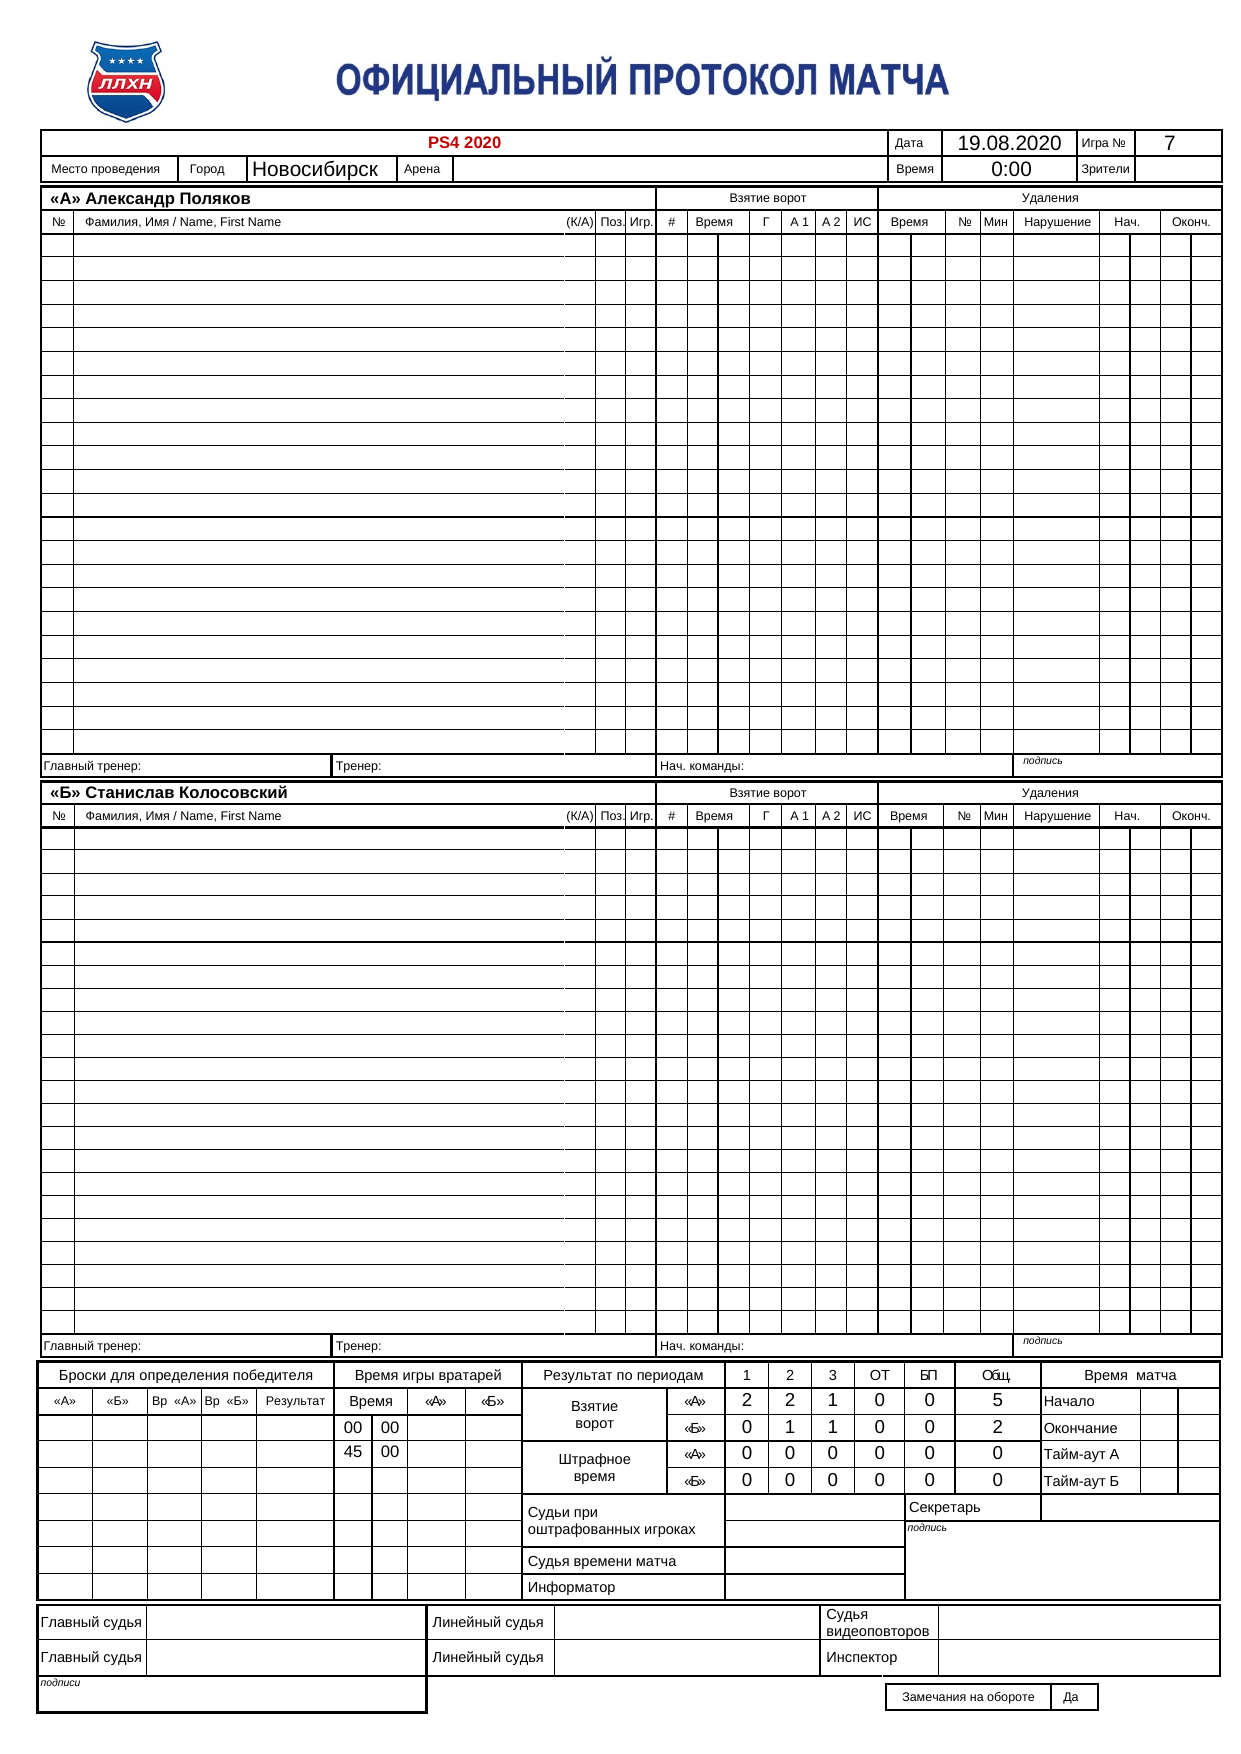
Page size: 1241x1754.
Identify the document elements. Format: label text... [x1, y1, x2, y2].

table_cell [1192, 565, 1221, 587]
table_cell [981, 683, 1013, 706]
table_cell [74, 305, 564, 327]
table_cell [1161, 1104, 1190, 1126]
table_cell [257, 1521, 333, 1546]
table_cell [1161, 683, 1190, 706]
table_cell [981, 494, 1013, 516]
table_cell [688, 1127, 717, 1149]
table_cell [719, 541, 749, 564]
table_cell [912, 1196, 943, 1218]
table_cell [1014, 446, 1099, 469]
table_cell [1161, 1265, 1190, 1287]
table_cell Г [750, 805, 781, 826]
table_cell [1014, 1081, 1099, 1103]
table_cell [750, 1150, 781, 1172]
table_cell [42, 1173, 74, 1195]
table_cell Мин [981, 805, 1013, 826]
table_cell [1014, 541, 1099, 564]
table_cell Судья видеоповторов [821, 1606, 938, 1639]
table_cell [42, 518, 73, 540]
table_cell ИС [847, 211, 877, 233]
table_cell [466, 1547, 521, 1573]
table_cell [626, 588, 655, 611]
table_cell [750, 850, 781, 872]
table_cell [657, 399, 687, 422]
table_cell [946, 352, 980, 374]
table_cell [750, 1035, 781, 1057]
table_cell Информатор [523, 1575, 724, 1599]
table_cell [1192, 399, 1221, 422]
table_header ОТ [855, 1363, 904, 1387]
table_cell «Б» [668, 1415, 724, 1440]
table_cell [981, 612, 1013, 634]
table_cell [1014, 1127, 1099, 1149]
table_cell Зрители [1078, 157, 1134, 181]
table_cell [719, 920, 749, 941]
table_cell [1161, 470, 1190, 493]
table_cell [42, 1081, 74, 1103]
table_cell [912, 1219, 943, 1241]
table_cell [816, 494, 846, 516]
table_cell [42, 896, 74, 918]
table_cell [816, 541, 846, 564]
table_cell [1131, 612, 1160, 634]
table_cell (К/А) [565, 211, 595, 233]
table_cell [74, 399, 564, 422]
table_cell [726, 1495, 904, 1520]
table_cell [42, 966, 74, 987]
table_cell Тренер: [333, 755, 655, 776]
table_cell [981, 257, 1013, 280]
table_cell [1161, 850, 1190, 872]
table_cell [816, 281, 846, 303]
table_cell [626, 518, 655, 540]
table_cell [981, 541, 1013, 564]
table_cell [782, 1104, 815, 1126]
table_cell [75, 874, 564, 895]
table_cell [1131, 518, 1160, 540]
table_cell [657, 518, 687, 540]
table_cell [1100, 612, 1129, 634]
table_cell [782, 423, 815, 445]
table_cell [688, 1012, 717, 1033]
table_cell Фамилия, Имя / Name, First Name [74, 211, 565, 233]
table_cell [688, 494, 717, 516]
table_cell [565, 730, 595, 753]
table_cell [719, 257, 749, 280]
table_cell [1161, 1035, 1190, 1057]
table_cell [596, 850, 625, 872]
table_cell [657, 850, 687, 872]
table_cell [688, 1311, 717, 1333]
table_cell 2 [769, 1389, 811, 1413]
table_cell [42, 683, 73, 706]
table_cell [816, 659, 846, 682]
table_cell [750, 612, 781, 634]
table_cell [565, 235, 595, 256]
table_cell [1192, 1035, 1221, 1057]
table_cell [688, 376, 717, 398]
table_cell [1014, 707, 1099, 729]
table_cell [565, 966, 595, 987]
table_cell [565, 1058, 595, 1079]
table_cell 0 [905, 1468, 954, 1493]
table_cell [75, 1058, 564, 1079]
table_cell [1192, 1058, 1221, 1079]
table_cell А 1 [782, 211, 815, 233]
table_cell [782, 1173, 815, 1195]
table_cell [782, 470, 815, 493]
table_cell [1161, 588, 1190, 611]
table_cell [596, 920, 625, 941]
table_cell [1100, 376, 1129, 398]
table_header Взятие ворот [657, 783, 877, 803]
table_cell Нач. команды: [657, 1335, 1012, 1356]
table_cell А 1 [782, 805, 815, 826]
table_cell [596, 588, 625, 611]
table_cell [939, 1606, 1219, 1639]
table_cell [657, 1265, 687, 1287]
table_cell [42, 989, 74, 1011]
table_cell [1161, 1173, 1190, 1195]
table_cell [912, 966, 943, 987]
table_cell [782, 730, 815, 753]
table_cell [335, 1494, 371, 1520]
table_cell [596, 541, 625, 564]
table_cell [1014, 989, 1099, 1011]
table_cell [657, 305, 687, 327]
table_cell [1161, 707, 1190, 729]
table_cell [946, 399, 980, 422]
table_cell [719, 659, 749, 682]
table_cell [1131, 235, 1160, 256]
table_cell [981, 1311, 1013, 1333]
table_cell [782, 989, 815, 1011]
table_cell [816, 1173, 846, 1195]
table_cell [1131, 281, 1160, 303]
table_cell [1014, 683, 1099, 706]
table_cell [719, 1173, 749, 1195]
table_cell [1131, 446, 1160, 469]
table_cell [596, 446, 625, 469]
table_cell [565, 399, 595, 422]
table_cell [565, 874, 595, 895]
table_cell [75, 1127, 564, 1149]
table_cell [946, 446, 980, 469]
table_cell [565, 328, 595, 351]
table_cell [1161, 659, 1190, 682]
table_cell [42, 1288, 74, 1310]
table_cell [688, 659, 717, 682]
table_cell [750, 257, 781, 280]
table_cell [847, 376, 877, 398]
table_cell [879, 920, 910, 941]
table_cell [816, 1219, 846, 1241]
table_cell [981, 305, 1013, 327]
table_cell [1100, 659, 1129, 682]
table_cell [1014, 1196, 1099, 1218]
table_cell [257, 1494, 333, 1520]
table_cell [1192, 1173, 1221, 1195]
table_cell [373, 1521, 407, 1546]
table_cell [1100, 588, 1129, 611]
table_cell [1192, 1219, 1221, 1241]
table_cell [74, 659, 564, 682]
table_cell [596, 730, 625, 753]
table_cell [1192, 518, 1221, 540]
table_cell [782, 1242, 815, 1264]
table_cell [1100, 305, 1129, 327]
table_cell [1014, 1311, 1099, 1333]
table_cell [1192, 352, 1221, 374]
table_cell [981, 1081, 1013, 1103]
table_cell [816, 683, 846, 706]
table_cell [657, 683, 687, 706]
table_cell [847, 829, 877, 849]
table_cell [847, 1242, 877, 1264]
table_cell [750, 588, 781, 611]
table_cell [626, 235, 655, 256]
table_cell [93, 1468, 147, 1493]
table_cell [1014, 730, 1099, 753]
table_cell [1192, 1242, 1221, 1264]
table_cell [74, 257, 564, 280]
table_cell [750, 707, 781, 729]
table_cell [39, 1494, 92, 1520]
table_cell [626, 1081, 655, 1103]
table_cell [782, 966, 815, 987]
table_cell [42, 305, 73, 327]
table_cell [847, 1219, 877, 1241]
table_cell Главный судья [39, 1606, 146, 1639]
table_cell [42, 850, 74, 872]
table_header Дата [889, 131, 941, 155]
table_cell [1192, 281, 1221, 303]
table_cell [657, 257, 687, 280]
table_cell [719, 874, 749, 895]
table_cell [1192, 989, 1221, 1011]
table_cell [879, 376, 910, 398]
table_cell [879, 1012, 910, 1033]
table_cell «Б» [668, 1468, 724, 1493]
table_cell [75, 943, 564, 964]
table_cell [626, 565, 655, 587]
table_cell [782, 541, 815, 564]
table_cell [1131, 305, 1160, 327]
table_cell [626, 1265, 655, 1287]
table_cell [596, 1219, 625, 1241]
table_cell [816, 1311, 846, 1333]
table_cell [626, 1311, 655, 1333]
table_cell [946, 565, 980, 587]
table_cell [657, 1311, 687, 1333]
table_cell [750, 235, 781, 256]
table_cell [847, 1058, 877, 1079]
table_cell [688, 328, 717, 351]
table_cell [981, 1012, 1013, 1033]
table_cell [750, 1173, 781, 1195]
table_cell [912, 612, 945, 634]
table_cell [1161, 376, 1190, 398]
table_cell [1100, 1242, 1129, 1264]
table_cell [1100, 518, 1129, 540]
table_cell [657, 612, 687, 634]
table_cell [688, 1104, 717, 1126]
table_cell [912, 989, 943, 1011]
table_cell [565, 920, 595, 941]
table_cell [1192, 328, 1221, 351]
table_cell [879, 494, 910, 516]
table_cell [981, 874, 1013, 895]
table_cell [816, 565, 846, 587]
table_cell [847, 1035, 877, 1057]
table_cell [565, 518, 595, 540]
table_cell [42, 588, 73, 611]
table_cell Время [879, 211, 945, 233]
table_cell [75, 1150, 564, 1172]
table_cell [981, 1173, 1013, 1195]
table_cell [981, 281, 1013, 303]
table_cell [202, 1468, 256, 1493]
table_cell [42, 829, 74, 849]
table_cell [1131, 1104, 1160, 1126]
table_cell [981, 829, 1013, 849]
table_cell [912, 588, 945, 611]
table_cell [912, 541, 945, 564]
table_cell [565, 943, 595, 964]
table_cell [1192, 966, 1221, 987]
table_cell [1179, 1468, 1219, 1493]
table_cell [879, 423, 910, 445]
table_cell [466, 1494, 521, 1520]
table_cell [596, 707, 625, 729]
table_cell [74, 494, 564, 516]
table_cell [1131, 1150, 1160, 1172]
table_cell [879, 850, 910, 872]
table_cell [42, 470, 73, 493]
table_cell [946, 328, 980, 351]
table_cell [626, 494, 655, 516]
table_cell [39, 1416, 92, 1440]
table_cell [816, 1104, 846, 1126]
table_cell [257, 1574, 333, 1599]
table_cell [1100, 707, 1129, 729]
table_cell [750, 376, 781, 398]
table_cell [981, 235, 1013, 256]
table_cell [879, 829, 910, 849]
table_cell 0 [812, 1442, 854, 1467]
table_cell [1014, 328, 1099, 351]
table_cell [657, 1242, 687, 1264]
table_cell [1192, 920, 1221, 941]
table_cell Время [688, 211, 749, 233]
table_cell [42, 1265, 74, 1287]
table_cell [74, 588, 564, 611]
table_cell [626, 850, 655, 872]
table_cell [719, 376, 749, 398]
table_cell [750, 966, 781, 987]
table_cell [946, 518, 980, 540]
table_cell [847, 1127, 877, 1149]
table_cell [944, 1104, 980, 1126]
table_cell [1161, 612, 1190, 634]
table_cell [847, 966, 877, 987]
table_cell [74, 565, 564, 587]
table_cell [1014, 1219, 1099, 1241]
table_cell [688, 446, 717, 469]
table_cell [847, 920, 877, 941]
table_cell [1161, 989, 1190, 1011]
table_cell [782, 683, 815, 706]
table_cell [719, 399, 749, 422]
table_cell 0 [956, 1442, 1040, 1467]
table_cell [1192, 235, 1221, 256]
table_cell [596, 565, 625, 587]
table_cell [946, 588, 980, 611]
table_cell [42, 376, 73, 398]
table_cell «А» [39, 1389, 92, 1413]
table_cell [688, 943, 717, 964]
table_cell [657, 1127, 687, 1149]
table_cell [719, 1127, 749, 1149]
table_cell [816, 1242, 846, 1264]
table_cell [596, 328, 625, 351]
table_cell [373, 1468, 407, 1493]
table_cell [1014, 896, 1099, 918]
table_cell [93, 1547, 147, 1573]
table_cell [944, 1127, 980, 1149]
table_cell [202, 1416, 256, 1440]
table_cell [1131, 352, 1160, 374]
table_cell [626, 328, 655, 351]
table_cell [912, 943, 943, 964]
table_cell [946, 707, 980, 729]
table_cell [1161, 494, 1190, 516]
table_cell [1100, 1150, 1129, 1172]
table_cell [1141, 1441, 1177, 1467]
table_cell [1131, 1265, 1160, 1287]
table_cell [782, 1265, 815, 1287]
table_cell [1014, 235, 1099, 256]
table_cell [946, 683, 980, 706]
table_cell [688, 1035, 717, 1057]
table_cell [782, 281, 815, 303]
table_cell [750, 989, 781, 1011]
table_cell [626, 352, 655, 374]
table_cell [912, 1311, 943, 1333]
table_cell [912, 565, 945, 587]
table_cell [596, 1265, 625, 1287]
table_cell [944, 989, 980, 1011]
table_cell [719, 305, 749, 327]
table_cell [75, 989, 564, 1011]
table_cell [750, 1104, 781, 1126]
table_cell Штрафное время [523, 1442, 666, 1493]
table_cell [1100, 1219, 1129, 1241]
table_cell [626, 636, 655, 658]
table_cell 0 [769, 1442, 811, 1467]
table_cell [1014, 257, 1099, 280]
table_cell [1131, 636, 1160, 658]
table_cell 0 [956, 1468, 1040, 1493]
table_cell [75, 896, 564, 918]
table_cell 0 [855, 1442, 904, 1467]
table_cell [782, 494, 815, 516]
table_cell [688, 423, 717, 445]
table_cell [1131, 829, 1160, 849]
table_cell Линейный судья [428, 1606, 554, 1639]
table_cell [626, 399, 655, 422]
table_cell [912, 1242, 943, 1264]
table_cell [596, 989, 625, 1011]
table_cell [147, 1606, 425, 1639]
table_cell [565, 1219, 595, 1241]
table_cell [42, 423, 73, 445]
table_cell [1161, 352, 1190, 374]
table_cell 1 [812, 1389, 854, 1413]
picture [5, 28, 1179, 129]
table_cell 0 [726, 1442, 768, 1467]
table_cell [688, 850, 717, 872]
table_cell [565, 470, 595, 493]
table_cell [1100, 1127, 1129, 1149]
table_cell [981, 518, 1013, 540]
table_cell [202, 1521, 256, 1546]
table_cell [626, 446, 655, 469]
table_cell [879, 896, 910, 918]
table_cell [816, 423, 846, 445]
table_cell [596, 305, 625, 327]
table_cell [596, 659, 625, 682]
table_cell [719, 943, 749, 964]
table_cell [816, 1288, 846, 1310]
table_cell Оконч. [1161, 805, 1221, 826]
table_cell [847, 305, 877, 327]
table_cell [1161, 1058, 1190, 1079]
table_cell [657, 470, 687, 493]
table_cell [816, 636, 846, 658]
table_cell [1192, 541, 1221, 564]
table_cell [750, 896, 781, 918]
table_cell (К/А) [565, 805, 595, 826]
table_cell [565, 612, 595, 634]
table_cell [750, 446, 781, 469]
table_cell ИС [847, 805, 877, 826]
table_cell [688, 1173, 717, 1195]
table_cell [626, 305, 655, 327]
table_cell [1192, 257, 1221, 280]
table_cell [719, 1219, 749, 1241]
table_cell [75, 1196, 564, 1218]
table_cell [912, 896, 943, 918]
table_cell [688, 399, 717, 422]
table_cell [626, 1242, 655, 1264]
table_cell [946, 730, 980, 753]
table_cell [1192, 1150, 1221, 1172]
table_cell [466, 1521, 521, 1546]
table_cell [879, 1265, 910, 1287]
table_cell [202, 1494, 256, 1520]
table_cell [879, 1288, 910, 1310]
table_cell [42, 1219, 74, 1241]
table_cell [879, 235, 910, 256]
table_cell [782, 446, 815, 469]
table_cell [373, 1574, 407, 1599]
table_cell [257, 1547, 333, 1573]
table_header 7 [1136, 131, 1221, 155]
table_cell [1100, 829, 1129, 849]
table_cell [816, 966, 846, 987]
table_cell [912, 1127, 943, 1149]
table_cell [1192, 659, 1221, 682]
table_cell [782, 305, 815, 327]
table_cell [1131, 943, 1160, 964]
table_cell [847, 328, 877, 351]
table_cell [782, 565, 815, 587]
table_cell [1014, 281, 1099, 303]
table_cell [719, 1150, 749, 1172]
table_cell [847, 257, 877, 280]
table_cell [1136, 157, 1221, 181]
table_cell [596, 376, 625, 398]
table_cell [1014, 966, 1099, 987]
table_cell [1192, 1265, 1221, 1287]
table_cell # [657, 805, 687, 826]
table_cell [1014, 1242, 1099, 1264]
table_cell [912, 829, 943, 849]
table_cell [1161, 1127, 1190, 1149]
table_cell [879, 1311, 910, 1333]
table_cell [816, 1265, 846, 1287]
table_cell [750, 659, 781, 682]
table_cell [719, 281, 749, 303]
table_cell [912, 683, 945, 706]
table_cell [847, 1150, 877, 1172]
table_cell [879, 565, 910, 587]
table_cell [1100, 235, 1129, 256]
table_cell [782, 920, 815, 941]
table_cell Главный тренер: [42, 755, 330, 776]
table_cell [816, 328, 846, 351]
table_cell [688, 920, 717, 941]
table_cell [1100, 850, 1129, 872]
table_cell [847, 1173, 877, 1195]
table_cell [981, 850, 1013, 872]
table_cell [847, 989, 877, 1011]
table_cell [657, 352, 687, 374]
table_cell [981, 1058, 1013, 1079]
table_cell [1192, 1012, 1221, 1033]
table_cell [782, 352, 815, 374]
table_cell [657, 1196, 687, 1218]
table_cell [626, 659, 655, 682]
table_cell [373, 1494, 407, 1520]
table_cell [1161, 1012, 1190, 1033]
table_cell [1014, 636, 1099, 658]
table_cell [257, 1441, 333, 1467]
table_cell [626, 376, 655, 398]
table_cell [1192, 376, 1221, 398]
table_cell [1161, 896, 1190, 918]
table_cell [912, 659, 945, 682]
table_cell [565, 376, 595, 398]
table_cell Тренер: [333, 1335, 655, 1356]
table_cell [42, 328, 73, 351]
table_cell [74, 470, 564, 493]
table_cell [719, 1196, 749, 1218]
table_cell [596, 1196, 625, 1218]
table_cell [626, 1219, 655, 1241]
table_cell Оконч. [1161, 211, 1221, 233]
table_cell [981, 399, 1013, 422]
table_cell [626, 1196, 655, 1218]
table_cell [657, 1288, 687, 1310]
table_cell [688, 1081, 717, 1103]
table_cell [847, 1081, 877, 1103]
table_cell [75, 1219, 564, 1241]
table_cell [1014, 565, 1099, 587]
table_cell [1161, 1242, 1190, 1264]
table_cell подпись [906, 1522, 1219, 1599]
table_cell [816, 612, 846, 634]
table_cell [148, 1547, 201, 1573]
table_cell [719, 1311, 749, 1333]
table_cell [879, 1150, 910, 1172]
table_cell [596, 829, 625, 849]
table_cell [1161, 281, 1190, 303]
table_cell [657, 1104, 687, 1126]
table_cell [1192, 636, 1221, 658]
table_cell [148, 1494, 201, 1520]
table_cell 0 [905, 1415, 954, 1440]
table_cell [719, 1035, 749, 1057]
table_cell [74, 707, 564, 729]
table_cell [912, 636, 945, 658]
table_cell [257, 1468, 333, 1493]
table_cell [1192, 612, 1221, 634]
table_cell [565, 683, 595, 706]
table_cell [1131, 1311, 1160, 1333]
table_cell [782, 399, 815, 422]
table_cell [466, 1441, 521, 1467]
table_cell [1014, 588, 1099, 611]
table_cell [1014, 612, 1099, 634]
table_cell [816, 588, 846, 611]
table_cell [1161, 1150, 1190, 1172]
table_cell [816, 305, 846, 327]
table_cell Время [688, 805, 749, 826]
table_cell [657, 989, 687, 1011]
table_cell [981, 943, 1013, 964]
table_cell [596, 683, 625, 706]
table_cell [946, 541, 980, 564]
table_cell [1192, 494, 1221, 516]
table_cell [782, 943, 815, 964]
table_cell [42, 494, 73, 516]
table_cell [565, 707, 595, 729]
table_cell [1131, 565, 1160, 587]
table_cell [657, 1081, 687, 1103]
table_cell [750, 874, 781, 895]
table_cell [816, 446, 846, 469]
table_cell «А» [408, 1389, 465, 1413]
table_cell [565, 989, 595, 1011]
table_cell [688, 588, 717, 611]
table_cell [75, 829, 564, 849]
table_cell [719, 1265, 749, 1287]
table_cell [1014, 1012, 1099, 1033]
table_cell [719, 423, 749, 445]
table_cell [719, 730, 749, 753]
table_cell [257, 1416, 333, 1440]
table_cell Тайм-аут А [1042, 1441, 1140, 1467]
table_cell [42, 541, 73, 564]
table_cell [847, 588, 877, 611]
table_cell [596, 1058, 625, 1079]
table_cell [1014, 399, 1099, 422]
table_header «Б» Станислав Колосовский [42, 783, 655, 803]
table_cell [782, 874, 815, 895]
table_cell [1192, 829, 1221, 849]
table_cell [1192, 874, 1221, 895]
table_cell [42, 1127, 74, 1149]
table_cell Судьи при оштрафованных игроках [523, 1495, 724, 1546]
table_header Общ. [956, 1363, 1040, 1387]
table_cell [750, 352, 781, 374]
table_header Да [1052, 1685, 1097, 1709]
table_cell [1100, 328, 1129, 351]
table_cell [1179, 1441, 1219, 1467]
table_cell [847, 612, 877, 634]
table_cell [408, 1441, 465, 1467]
table_cell [879, 636, 910, 658]
table_cell [466, 1416, 521, 1440]
table_cell [981, 470, 1013, 493]
table_cell [981, 1150, 1013, 1172]
table_cell [688, 1242, 717, 1264]
table_cell [1014, 943, 1099, 964]
table_cell [1131, 920, 1160, 941]
table_cell [42, 352, 73, 374]
table_cell [1192, 1081, 1221, 1103]
table_cell [946, 659, 980, 682]
table_header Время матча [1042, 1363, 1219, 1387]
table_cell [688, 707, 717, 729]
table_cell [1100, 399, 1129, 422]
table_cell Вр «А» [148, 1389, 201, 1413]
table_cell [1192, 850, 1221, 872]
table_cell [75, 1173, 564, 1195]
table_cell [1100, 541, 1129, 564]
table_cell [750, 305, 781, 327]
table_cell [1131, 328, 1160, 351]
table_cell [596, 1081, 625, 1103]
table_cell [75, 1288, 564, 1310]
table_cell [879, 446, 910, 469]
table_cell [148, 1521, 201, 1546]
table_cell [565, 1081, 595, 1103]
table_cell [847, 636, 877, 658]
table_cell Новосибирск [248, 157, 396, 181]
table_cell Начало [1042, 1389, 1140, 1413]
table_cell [782, 1311, 815, 1333]
table_cell [626, 257, 655, 280]
table_cell [1131, 1035, 1160, 1057]
table_cell [816, 850, 846, 872]
table_cell [42, 659, 73, 682]
table_cell [879, 257, 910, 280]
table_cell № [42, 211, 73, 233]
table_cell [688, 305, 717, 327]
table_cell [626, 470, 655, 493]
table_cell [981, 423, 1013, 445]
table_cell [1100, 1265, 1129, 1287]
table_cell [782, 328, 815, 351]
table_cell Вр «Б» [202, 1389, 256, 1413]
table_cell [42, 257, 73, 280]
table_cell [335, 1521, 371, 1546]
table_cell [688, 235, 717, 256]
table_cell [688, 636, 717, 658]
table_cell [912, 470, 945, 493]
table_cell 0 [855, 1468, 904, 1493]
table_cell [782, 896, 815, 918]
table_cell [750, 1311, 781, 1333]
table_cell [816, 707, 846, 729]
table_cell [1161, 541, 1190, 564]
table_cell [428, 1677, 882, 1711]
table_cell [1161, 1311, 1190, 1333]
table_cell [1192, 470, 1221, 493]
table_cell [816, 1012, 846, 1033]
table_cell [719, 446, 749, 469]
table_cell [847, 470, 877, 493]
table_cell [946, 612, 980, 634]
table_cell Секретарь [906, 1495, 1040, 1520]
table_cell [719, 494, 749, 516]
table_cell [1100, 1012, 1129, 1033]
table_cell [719, 612, 749, 634]
table_header Результат по периодам [523, 1363, 724, 1387]
table_cell [688, 565, 717, 587]
table_cell [626, 829, 655, 849]
table_cell [1161, 399, 1190, 422]
table_cell [565, 659, 595, 682]
table_cell [1131, 494, 1160, 516]
table_cell Судья времени матча [523, 1548, 724, 1573]
table_cell [912, 399, 945, 422]
table_cell [626, 281, 655, 303]
table_cell 00 [373, 1416, 407, 1440]
table_cell № [42, 805, 74, 826]
table_cell [944, 829, 980, 849]
table_cell [688, 1150, 717, 1172]
table_cell Время [879, 805, 943, 826]
table_cell [1042, 1495, 1219, 1520]
table_cell [75, 1242, 564, 1264]
table_cell [981, 1196, 1013, 1218]
table_cell [626, 920, 655, 941]
table_cell [1192, 683, 1221, 706]
table_cell А 2 [816, 805, 846, 826]
table_cell [1100, 683, 1129, 706]
table_cell [750, 1219, 781, 1241]
table_cell [657, 281, 687, 303]
table_cell [626, 1173, 655, 1195]
table_cell [565, 423, 595, 445]
table_cell [847, 399, 877, 422]
table_cell [39, 1574, 92, 1599]
table_cell [93, 1494, 147, 1520]
table_cell [596, 423, 625, 445]
table_cell [596, 235, 625, 256]
table_cell [688, 518, 717, 540]
table_cell [1161, 423, 1190, 445]
table_cell 00 [335, 1416, 371, 1440]
table_cell [816, 235, 846, 256]
table_cell [1161, 565, 1190, 587]
table_cell [879, 588, 910, 611]
table_cell 0:00 [943, 157, 1076, 181]
table_cell [782, 1219, 815, 1241]
table_cell [847, 896, 877, 918]
table_cell [1014, 920, 1099, 941]
table_cell [750, 565, 781, 587]
table_cell [74, 235, 564, 256]
table_cell [408, 1574, 465, 1599]
table_cell [688, 730, 717, 753]
table_cell Фамилия, Имя / Name, First Name [75, 805, 565, 826]
table_cell [1014, 829, 1099, 849]
table_cell [719, 1081, 749, 1103]
table_cell [912, 328, 945, 351]
table_cell [944, 1288, 980, 1310]
table_cell [981, 565, 1013, 587]
table_cell [719, 235, 749, 256]
table_cell [750, 423, 781, 445]
table_cell [726, 1521, 904, 1546]
table_cell [816, 730, 846, 753]
table_cell [42, 1035, 74, 1057]
table_cell [565, 446, 595, 469]
table_cell [39, 1547, 92, 1573]
table_cell [74, 612, 564, 634]
table_cell Игр. [626, 805, 655, 826]
table_cell [1099, 1682, 1220, 1711]
table_cell [1014, 1035, 1099, 1057]
table_cell [879, 1242, 910, 1264]
table_cell [879, 1127, 910, 1149]
table_cell [883, 1677, 1220, 1681]
table_cell Поз. [596, 805, 625, 826]
table_cell [879, 399, 910, 422]
table_cell [1100, 281, 1129, 303]
table_cell [466, 1468, 521, 1493]
table_cell [750, 943, 781, 964]
table_cell [688, 829, 717, 849]
table_cell [912, 1058, 943, 1079]
table_cell [750, 1242, 781, 1264]
table_cell 1 [769, 1415, 811, 1440]
table_cell [148, 1416, 201, 1440]
table_cell [565, 1127, 595, 1149]
table_cell [596, 1150, 625, 1172]
table_cell [596, 1104, 625, 1126]
table_cell [688, 1265, 717, 1287]
table_cell [565, 1150, 595, 1172]
table_cell [75, 1035, 564, 1057]
table_cell [1131, 1081, 1160, 1103]
table_cell 0 [812, 1468, 854, 1493]
table_cell [657, 541, 687, 564]
table_cell [816, 1058, 846, 1079]
table_cell [596, 966, 625, 987]
table_cell [75, 966, 564, 987]
table_cell [148, 1574, 201, 1599]
table_cell [726, 1575, 904, 1599]
table_cell [879, 707, 910, 729]
table_cell [981, 730, 1013, 753]
table_cell [750, 636, 781, 658]
table_cell [879, 989, 910, 1011]
table_cell [981, 636, 1013, 658]
table_cell [719, 518, 749, 540]
table_cell [944, 1219, 980, 1241]
table_cell [1100, 565, 1129, 587]
table_cell [847, 850, 877, 872]
table_cell [1131, 659, 1160, 682]
table_cell [1192, 1104, 1221, 1126]
table_cell [565, 1012, 595, 1033]
table_cell [565, 850, 595, 872]
table_cell [847, 565, 877, 587]
table_cell [408, 1521, 465, 1546]
table_cell [1014, 1288, 1099, 1310]
table_cell [1131, 707, 1160, 729]
table_cell [657, 494, 687, 516]
table_cell [626, 1104, 655, 1126]
table_header БП [905, 1363, 954, 1387]
table_cell [981, 1219, 1013, 1241]
table_cell «Б » [466, 1389, 521, 1413]
table_cell [657, 659, 687, 682]
table_cell [782, 1058, 815, 1079]
table_cell [1192, 1196, 1221, 1218]
table_cell [782, 518, 815, 540]
table_cell [879, 470, 910, 493]
table_cell [75, 920, 564, 941]
table_cell [944, 1173, 980, 1195]
table_cell [719, 896, 749, 918]
table_cell [1100, 966, 1129, 987]
table_cell [74, 352, 564, 374]
table_cell [816, 896, 846, 918]
table_cell [39, 1468, 92, 1493]
table_cell [74, 518, 564, 540]
table_cell Место проведения [42, 157, 177, 181]
table_cell [847, 683, 877, 706]
table_cell # [657, 211, 687, 233]
table_cell [719, 966, 749, 987]
table_cell [335, 1574, 371, 1599]
table_cell [42, 636, 73, 658]
table_cell [847, 281, 877, 303]
table_cell [626, 1035, 655, 1057]
table_cell [912, 874, 943, 895]
table_cell [688, 1288, 717, 1310]
table_cell [688, 683, 717, 706]
table_cell Тайм-аут Б [1042, 1468, 1140, 1493]
table_cell [782, 588, 815, 611]
table_cell [42, 399, 73, 422]
table_cell [565, 1104, 595, 1126]
table_cell [847, 874, 877, 895]
table_cell [1014, 376, 1099, 398]
table_cell [912, 494, 945, 516]
table_cell [1161, 943, 1190, 964]
table_cell [626, 1288, 655, 1310]
table_cell Нач. команды: [657, 755, 1012, 776]
table_cell [688, 896, 717, 918]
table_cell [1014, 494, 1099, 516]
table_cell Время [889, 157, 941, 181]
table_cell [816, 1150, 846, 1172]
table_cell Окончание [1042, 1415, 1140, 1440]
table_cell [1192, 423, 1221, 445]
table_cell [879, 612, 910, 634]
table_cell [688, 470, 717, 493]
table_cell [1100, 1311, 1129, 1333]
table_cell [912, 1104, 943, 1126]
table_cell [1100, 1058, 1129, 1079]
table_cell [657, 636, 687, 658]
table_cell [596, 943, 625, 964]
table_cell [626, 1127, 655, 1149]
table_cell [1131, 683, 1160, 706]
table_cell [981, 896, 1013, 918]
table_cell [1100, 352, 1129, 374]
table_cell [782, 257, 815, 280]
table_cell [1179, 1415, 1219, 1440]
table_cell [946, 423, 980, 445]
table_cell Арена [398, 157, 452, 181]
table_cell [74, 376, 564, 398]
table_cell [565, 636, 595, 658]
table_cell [657, 1035, 687, 1057]
table_cell [596, 1242, 625, 1264]
table_cell [1014, 1104, 1099, 1126]
table_cell [1192, 896, 1221, 918]
table_cell [75, 1081, 564, 1103]
table_cell [1131, 423, 1160, 445]
table_cell [750, 518, 781, 540]
table_cell [626, 423, 655, 445]
table_cell [1100, 920, 1129, 941]
table_cell [847, 707, 877, 729]
table_cell [1179, 1389, 1219, 1413]
table_cell подписи [39, 1677, 425, 1711]
table_header PS4 2020 [42, 131, 887, 155]
table_cell [596, 612, 625, 634]
table_cell [1014, 659, 1099, 682]
table_cell [981, 588, 1013, 611]
table_cell [1131, 896, 1160, 918]
table_cell [981, 1104, 1013, 1126]
table_cell [148, 1468, 201, 1493]
table_cell [750, 281, 781, 303]
table_cell [879, 943, 910, 964]
table_cell [782, 659, 815, 682]
table_cell [688, 541, 717, 564]
table_cell [946, 235, 980, 256]
table_cell [1100, 989, 1129, 1011]
table_cell [74, 281, 564, 303]
table_cell [847, 446, 877, 469]
table_header Замечания на обороте [887, 1685, 1050, 1709]
table_cell [1161, 328, 1190, 351]
table_cell [1131, 399, 1160, 422]
table_cell [750, 1012, 781, 1033]
table_cell [565, 305, 595, 327]
table_cell [1131, 850, 1160, 872]
table_cell [93, 1521, 147, 1546]
table_cell [75, 1104, 564, 1126]
table_cell [879, 328, 910, 351]
table_cell [1192, 305, 1221, 327]
table_cell [688, 1219, 717, 1241]
table_cell [879, 281, 910, 303]
table_cell [944, 1196, 980, 1218]
table_cell [912, 1288, 943, 1310]
table_cell [1131, 1058, 1160, 1079]
table_cell № [946, 211, 980, 233]
table_cell [335, 1468, 371, 1493]
table_cell [782, 1196, 815, 1218]
table_cell [596, 518, 625, 540]
table_cell [944, 896, 980, 918]
table_cell [1161, 1219, 1190, 1241]
table_cell [1100, 874, 1129, 895]
table_cell [626, 989, 655, 1011]
table_cell Игр. [626, 211, 655, 233]
table_cell Город [179, 157, 246, 181]
table_cell [688, 281, 717, 303]
table_cell [565, 1196, 595, 1218]
table_cell [42, 1058, 74, 1079]
table_cell [42, 707, 73, 729]
table_cell [981, 1242, 1013, 1264]
table_header Игра № [1078, 131, 1134, 155]
table_cell [74, 636, 564, 658]
table_cell [93, 1416, 147, 1440]
table_cell [944, 874, 980, 895]
table_cell [912, 518, 945, 540]
table_cell [816, 829, 846, 849]
table_cell [555, 1606, 819, 1639]
table_cell [596, 1173, 625, 1195]
table_cell [596, 1012, 625, 1033]
table_cell Инспектор [821, 1640, 938, 1675]
table_cell [981, 1265, 1013, 1287]
table_cell [847, 730, 877, 753]
table_cell [74, 683, 564, 706]
table_cell [912, 1265, 943, 1287]
table_cell [944, 1265, 980, 1287]
table_cell [335, 1547, 371, 1573]
table_cell [626, 730, 655, 753]
table_cell [879, 541, 910, 564]
table_cell [879, 1219, 910, 1241]
table_cell [816, 920, 846, 941]
table_cell [42, 1150, 74, 1172]
table_cell [1131, 376, 1160, 398]
table_cell [1100, 730, 1129, 753]
table_cell [719, 636, 749, 658]
table_cell [657, 235, 687, 256]
table_cell Г [750, 211, 781, 233]
table_cell [74, 730, 564, 753]
table_cell «А» [668, 1442, 724, 1467]
table_cell Линейный судья [428, 1640, 554, 1675]
table_cell [626, 874, 655, 895]
table_cell [1014, 352, 1099, 374]
table_cell [1161, 257, 1190, 280]
table_cell [750, 829, 781, 849]
table_cell [1161, 1196, 1190, 1218]
table_cell [981, 920, 1013, 941]
table_cell [939, 1640, 1219, 1675]
table_cell [944, 850, 980, 872]
table_cell [688, 352, 717, 374]
table_cell [147, 1640, 425, 1675]
table_cell [1100, 1196, 1129, 1218]
table_cell [42, 920, 74, 941]
table_cell [847, 1012, 877, 1033]
table_cell [596, 257, 625, 280]
table_cell [1141, 1468, 1177, 1493]
table_cell [688, 612, 717, 634]
table_cell [1192, 446, 1221, 469]
table_cell [879, 518, 910, 540]
table_cell [750, 1265, 781, 1287]
table_cell [750, 920, 781, 941]
table_cell [1131, 1242, 1160, 1264]
table_cell [596, 281, 625, 303]
table_cell [816, 352, 846, 374]
table_cell [408, 1494, 465, 1520]
table_cell [1192, 943, 1221, 964]
table_cell [1131, 1219, 1160, 1241]
table_cell [981, 966, 1013, 987]
table_cell [42, 235, 73, 256]
table_cell [912, 1035, 943, 1057]
table_cell [688, 874, 717, 895]
table_cell [1192, 588, 1221, 611]
table_cell [981, 446, 1013, 469]
table_cell [202, 1547, 256, 1573]
table_cell [657, 1219, 687, 1241]
table_cell [565, 257, 595, 280]
table_cell [1141, 1415, 1177, 1440]
table_cell [93, 1441, 147, 1467]
table_cell [944, 966, 980, 987]
table_cell [782, 612, 815, 634]
table_cell 2 [726, 1389, 768, 1413]
table_cell [1161, 235, 1190, 256]
table_cell [719, 829, 749, 849]
table_cell [750, 1288, 781, 1310]
table_cell [1100, 494, 1129, 516]
table_cell [1131, 989, 1160, 1011]
table_cell [944, 1081, 980, 1103]
table_cell [657, 707, 687, 729]
table_cell [912, 352, 945, 374]
table_cell [626, 707, 655, 729]
table_cell [847, 541, 877, 564]
table_cell [816, 874, 846, 895]
table_cell [1100, 1081, 1129, 1103]
table_cell [847, 494, 877, 516]
table_cell [816, 518, 846, 540]
table_cell [565, 588, 595, 611]
table_cell [879, 730, 910, 753]
table_cell [657, 896, 687, 918]
table_cell [750, 683, 781, 706]
table_cell [1161, 1288, 1190, 1310]
table_cell [657, 1012, 687, 1033]
table_cell [657, 1058, 687, 1079]
table_cell [719, 1242, 749, 1264]
table_cell [847, 1265, 877, 1287]
table_cell [944, 1242, 980, 1264]
table_cell [1161, 874, 1190, 895]
table_cell [657, 446, 687, 469]
table_cell [750, 1081, 781, 1103]
table_cell [1131, 1288, 1160, 1310]
table_cell [1100, 896, 1129, 918]
table_cell [816, 1127, 846, 1149]
table_cell [782, 1035, 815, 1057]
table_cell 0 [905, 1442, 954, 1467]
table_cell [75, 1012, 564, 1033]
table_cell [1014, 518, 1099, 540]
table_cell [981, 707, 1013, 729]
table_header Взятие ворот [657, 188, 877, 209]
table_cell 5 [956, 1389, 1040, 1413]
table_cell [912, 423, 945, 445]
table_cell [912, 1012, 943, 1033]
table_cell [565, 896, 595, 918]
table_cell [1131, 470, 1160, 493]
table_cell [981, 659, 1013, 682]
table_cell [1014, 470, 1099, 493]
table_cell [782, 1081, 815, 1103]
table_cell [1100, 423, 1129, 445]
table_cell [74, 328, 564, 351]
table_cell [657, 1173, 687, 1195]
table_cell [626, 896, 655, 918]
table_cell [466, 1574, 521, 1599]
table_cell [42, 446, 73, 469]
table_cell [565, 281, 595, 303]
table_cell [596, 896, 625, 918]
table_cell [688, 966, 717, 987]
table_cell [944, 1012, 980, 1033]
table_cell [879, 1173, 910, 1195]
table_cell [408, 1416, 465, 1440]
table_cell [750, 1196, 781, 1218]
table_cell [1100, 1288, 1129, 1310]
table_cell № [944, 805, 980, 826]
table_cell [1014, 1150, 1099, 1172]
table_cell [750, 470, 781, 493]
table_cell [912, 707, 945, 729]
table_cell [847, 518, 877, 540]
table_cell [657, 966, 687, 987]
table_cell [946, 257, 980, 280]
table_cell [626, 1012, 655, 1033]
table_cell [782, 829, 815, 849]
table_cell [373, 1547, 407, 1573]
table_cell [565, 1288, 595, 1310]
table_cell [912, 1150, 943, 1172]
table_cell [879, 874, 910, 895]
table_cell [912, 1081, 943, 1103]
table_cell [912, 281, 945, 303]
table_cell [912, 446, 945, 469]
table_cell [596, 1035, 625, 1057]
table_cell [657, 565, 687, 587]
table_cell [879, 659, 910, 682]
table_cell [750, 494, 781, 516]
table_cell [1100, 943, 1129, 964]
table_cell [565, 1035, 595, 1057]
table_cell [565, 1242, 595, 1264]
table_cell [42, 1242, 74, 1264]
table_cell [657, 943, 687, 964]
table_cell [657, 376, 687, 398]
table_cell [816, 376, 846, 398]
table_cell Нарушение [1014, 805, 1099, 826]
table_cell [74, 446, 564, 469]
table_cell [879, 683, 910, 706]
table_cell [847, 352, 877, 374]
table_cell [42, 281, 73, 303]
table_header Время игры вратарей [335, 1363, 521, 1387]
table_cell [596, 470, 625, 493]
table_cell [42, 1311, 74, 1333]
table_cell [1192, 1288, 1221, 1310]
table_cell [879, 966, 910, 987]
table_cell [42, 730, 73, 753]
table_cell [981, 1288, 1013, 1310]
table_cell [42, 1196, 74, 1218]
table_cell [944, 1311, 980, 1333]
table_cell [202, 1574, 256, 1599]
table_cell [565, 494, 595, 516]
table_cell [1192, 730, 1221, 753]
table_cell 2 [956, 1415, 1040, 1440]
table_cell [912, 730, 945, 753]
table_cell [1161, 636, 1190, 658]
table_cell [596, 1127, 625, 1149]
table_cell [1131, 1173, 1160, 1195]
table_cell [847, 943, 877, 964]
table_cell [565, 1265, 595, 1287]
table_cell [565, 352, 595, 374]
table_cell [879, 1196, 910, 1218]
table_cell [944, 1058, 980, 1079]
table_header «А» Александр Поляков [42, 188, 655, 209]
table_header Удаления [879, 783, 1221, 803]
table_cell [816, 470, 846, 493]
table_cell [626, 612, 655, 634]
table_cell [555, 1640, 819, 1675]
table_cell [782, 1288, 815, 1310]
table_header 19.08.2020 [943, 131, 1076, 155]
table_cell [74, 423, 564, 445]
table_cell 45 [335, 1441, 371, 1467]
table_cell [75, 850, 564, 872]
table_cell «А» [668, 1389, 724, 1413]
table_cell [816, 1196, 846, 1218]
table_cell 0 [726, 1415, 768, 1440]
table_cell [596, 1288, 625, 1310]
table_cell [719, 352, 749, 374]
table_cell [1014, 850, 1099, 872]
table_cell [657, 874, 687, 895]
table_cell [454, 157, 887, 181]
table_cell [816, 1081, 846, 1103]
table_cell [879, 1104, 910, 1126]
table_cell [565, 565, 595, 587]
table_cell [719, 565, 749, 587]
table_cell [626, 943, 655, 964]
table_cell [981, 352, 1013, 374]
table_cell [1100, 1104, 1129, 1126]
table_cell [782, 1150, 815, 1172]
table_cell [944, 1150, 980, 1172]
table_cell [981, 328, 1013, 351]
table_cell [946, 376, 980, 398]
table_cell [782, 850, 815, 872]
table_cell [782, 707, 815, 729]
table_cell [657, 588, 687, 611]
table_cell [847, 235, 877, 256]
table_cell [719, 1104, 749, 1126]
table_cell [879, 1058, 910, 1079]
table_cell [847, 1104, 877, 1126]
table_cell [750, 1058, 781, 1079]
table_cell [981, 376, 1013, 398]
table_cell [847, 1288, 877, 1310]
table_cell [946, 470, 980, 493]
table_cell [782, 1127, 815, 1149]
table_cell [565, 1311, 595, 1333]
table_cell [1131, 257, 1160, 280]
table_cell подпись [1014, 1335, 1221, 1356]
table_cell Нарушение [1014, 211, 1099, 233]
table_cell [1131, 730, 1160, 753]
table_cell [408, 1468, 465, 1493]
table_cell [626, 683, 655, 706]
table_cell Нач. [1100, 805, 1160, 826]
table_cell [946, 636, 980, 658]
table_cell [1161, 730, 1190, 753]
table_cell [750, 328, 781, 351]
table_cell Главный судья [39, 1640, 146, 1675]
table_cell [42, 612, 73, 634]
table_cell [1161, 829, 1190, 849]
table_cell [1161, 518, 1190, 540]
table_cell [1192, 1127, 1221, 1149]
table_cell [879, 305, 910, 327]
table_header Удаления [879, 188, 1221, 209]
table_cell [847, 1311, 877, 1333]
table_cell [847, 1196, 877, 1218]
table_cell [93, 1574, 147, 1599]
table_cell [847, 423, 877, 445]
table_cell 00 [373, 1441, 407, 1467]
table_cell [1014, 874, 1099, 895]
table_header 1 [726, 1363, 768, 1387]
table_cell [42, 565, 73, 587]
table_cell [596, 494, 625, 516]
table_cell [74, 541, 564, 564]
table_cell [565, 541, 595, 564]
table_cell [719, 328, 749, 351]
table_cell [946, 494, 980, 516]
table_cell [1161, 1081, 1190, 1103]
table_cell [565, 1173, 595, 1195]
table_cell [782, 1012, 815, 1033]
table_cell [719, 683, 749, 706]
table_cell [565, 829, 595, 849]
table_cell [719, 1058, 749, 1079]
table_cell [912, 1173, 943, 1195]
table_cell 0 [726, 1468, 768, 1493]
table_cell [719, 1012, 749, 1033]
table_cell [1131, 874, 1160, 895]
table_cell [596, 399, 625, 422]
table_cell [719, 850, 749, 872]
table_cell [879, 352, 910, 374]
table_cell [75, 1311, 564, 1333]
table_cell [1161, 446, 1190, 469]
table_cell [42, 874, 74, 895]
table_cell [39, 1521, 92, 1546]
table_cell [657, 423, 687, 445]
table_cell [688, 1196, 717, 1218]
table_cell [657, 730, 687, 753]
table_cell [944, 943, 980, 964]
table_cell [750, 730, 781, 753]
table_cell Время [335, 1389, 407, 1413]
table_cell 0 [769, 1468, 811, 1493]
table_cell [1131, 1012, 1160, 1033]
table_cell Мин [981, 211, 1013, 233]
table_cell [1161, 920, 1190, 941]
table_cell [626, 966, 655, 987]
table_cell [1100, 257, 1129, 280]
table_cell [879, 1081, 910, 1103]
table_cell [912, 235, 945, 256]
table_cell [719, 1288, 749, 1310]
table_cell [944, 920, 980, 941]
table_cell [75, 1265, 564, 1287]
table_cell [782, 376, 815, 398]
table_cell [944, 1035, 980, 1057]
table_cell [1014, 305, 1099, 327]
table_header 2 [769, 1363, 811, 1387]
table_cell [847, 659, 877, 682]
table_cell [1131, 1127, 1160, 1149]
table_cell [1100, 446, 1129, 469]
table_cell [1192, 1311, 1221, 1333]
table_cell [202, 1441, 256, 1467]
table_cell [1131, 588, 1160, 611]
table_cell [816, 399, 846, 422]
table_cell [1014, 1265, 1099, 1287]
table_cell [596, 636, 625, 658]
table_cell Нач. [1100, 211, 1160, 233]
table_cell [981, 1035, 1013, 1057]
table_cell [719, 989, 749, 1011]
table_cell [596, 874, 625, 895]
table_header Броски для определения победителя [39, 1363, 333, 1387]
table_cell [912, 920, 943, 941]
table_cell подпись [1014, 755, 1221, 776]
table_cell [816, 989, 846, 1011]
table_cell [719, 707, 749, 729]
table_cell [1141, 1389, 1177, 1413]
table_cell [657, 920, 687, 941]
table_cell [782, 636, 815, 658]
table_cell [782, 235, 815, 256]
table_cell [42, 1104, 74, 1126]
table_cell [1161, 966, 1190, 987]
table_header 3 [812, 1363, 854, 1387]
table_cell «Б» [93, 1389, 147, 1413]
table_cell [750, 1127, 781, 1149]
table_cell [946, 305, 980, 327]
table_cell [626, 1058, 655, 1079]
table_cell [879, 1035, 910, 1057]
table_cell Главный тренер: [42, 1335, 330, 1356]
table_cell [1131, 541, 1160, 564]
table_cell [1100, 470, 1129, 493]
table_cell [626, 541, 655, 564]
table_cell [750, 399, 781, 422]
table_cell [912, 305, 945, 327]
table_cell А 2 [816, 211, 846, 233]
table_cell [657, 829, 687, 849]
table_cell [816, 1035, 846, 1057]
table_cell [1100, 1173, 1129, 1195]
table_cell [688, 989, 717, 1011]
table_cell [750, 541, 781, 564]
table_cell [1014, 1173, 1099, 1195]
table_cell [726, 1548, 904, 1573]
table_cell [596, 1311, 625, 1333]
table_cell [1100, 1035, 1129, 1057]
table_cell 0 [855, 1389, 904, 1413]
table_cell 0 [855, 1415, 904, 1440]
table_cell [1100, 636, 1129, 658]
table_cell [719, 470, 749, 493]
table_cell [719, 588, 749, 611]
table_cell [981, 989, 1013, 1011]
table_cell [816, 943, 846, 964]
table_cell 1 [812, 1415, 854, 1440]
table_cell [596, 352, 625, 374]
table_cell [657, 1150, 687, 1172]
table_cell [408, 1547, 465, 1573]
table_cell [946, 281, 980, 303]
table_cell [688, 1058, 717, 1079]
table_cell [912, 850, 943, 872]
table_cell [912, 257, 945, 280]
table_cell [1014, 423, 1099, 445]
table_cell [148, 1441, 201, 1467]
table_cell Взятие ворот [523, 1389, 666, 1440]
table_cell 0 [905, 1389, 954, 1413]
table_cell [1161, 305, 1190, 327]
table_cell [39, 1441, 92, 1467]
table_cell [1131, 966, 1160, 987]
table_cell [1131, 1196, 1160, 1218]
table_cell [657, 328, 687, 351]
table_cell [688, 257, 717, 280]
table_cell [981, 1127, 1013, 1149]
table_cell Поз. [596, 211, 625, 233]
table_cell [912, 376, 945, 398]
table_cell [626, 1150, 655, 1172]
table_cell [42, 1012, 74, 1033]
table_cell [42, 943, 74, 964]
table_cell Результат [257, 1389, 333, 1413]
table_cell [1192, 707, 1221, 729]
table_cell [1014, 1058, 1099, 1079]
table_cell [816, 257, 846, 280]
